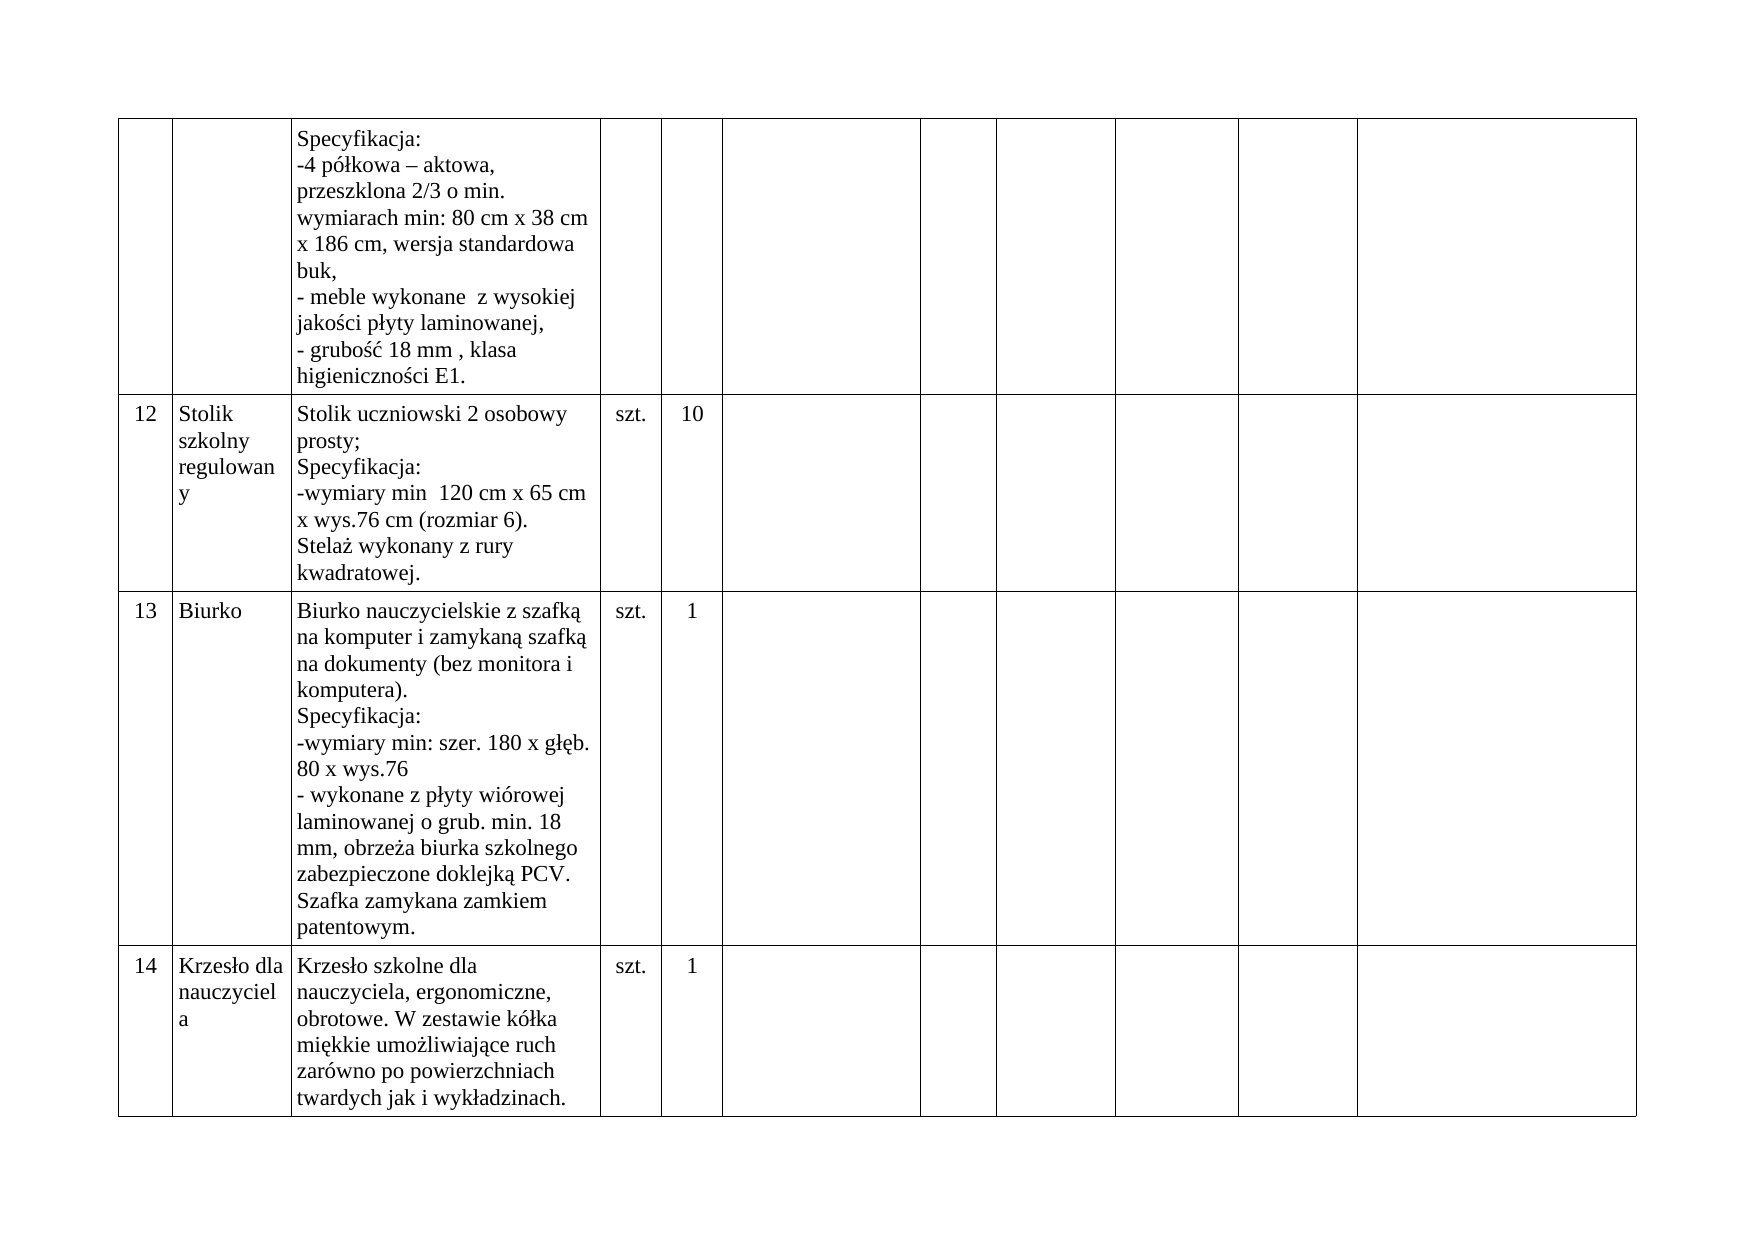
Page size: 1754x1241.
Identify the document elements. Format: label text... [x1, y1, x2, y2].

table_cell [1358, 119, 1636, 394]
table_cell 14 [119, 946, 172, 1116]
table_cell [1239, 119, 1357, 394]
table_cell [601, 119, 661, 394]
table_cell [723, 946, 920, 1116]
table_cell Krzesło szkolne dla nauczyciela, ergonomiczne, obrotowe. W zestawie kółka miękkie umożliwiające ruch zarówno po powierzchniach twardych jak i wykładzinach. [292, 946, 600, 1116]
table_cell [921, 592, 996, 945]
table_cell Krzesło dla nauczyciela [173, 946, 291, 1116]
table_cell 1 [662, 592, 722, 945]
table_cell [1116, 592, 1238, 945]
table_cell [921, 119, 996, 394]
table_cell [1239, 592, 1357, 945]
table_cell 13 [119, 592, 172, 945]
table_cell szt. [601, 592, 661, 945]
table_cell 1 [662, 946, 722, 1116]
table_cell [1116, 119, 1238, 394]
table_cell [1358, 395, 1636, 591]
table_cell szt. [601, 395, 661, 591]
table_cell [921, 946, 996, 1116]
table_cell Biurko [173, 592, 291, 945]
table_cell [1358, 592, 1636, 945]
table_cell [173, 119, 291, 394]
table_cell [1116, 395, 1238, 591]
table_cell [1239, 395, 1357, 591]
table_cell Stolik uczniowski 2 osobowy prosty; Specyfikacja: -wymiary min 120 cm x 65 cm x wys.76 cm (rozmiar 6). Stelaż wykonany z rury kwadratowej. [292, 395, 600, 591]
table_cell [997, 946, 1115, 1116]
table_cell Biurko nauczycielskie z szafką na komputer i zamykaną szafką na dokumenty (bez monitora i komputera). Specyfikacja: -wymiary min: szer. 180 x głęb. 80 x wys.76 - wykonane z płyty wiórowej laminowanej o grub. min. 18 mm, obrzeża biurka szkolnego zabezpieczone doklejką PCV. Szafka zamykana zamkiem patentowym. [292, 592, 600, 945]
table_cell [662, 119, 722, 394]
table_cell [119, 119, 172, 394]
table_cell szt. [601, 946, 661, 1116]
table_cell [921, 395, 996, 591]
table_cell [997, 592, 1115, 945]
table_cell [1239, 946, 1357, 1116]
table_cell 12 [119, 395, 172, 591]
table_cell [723, 119, 920, 394]
table_cell [997, 395, 1115, 591]
table_cell Stolik szkolny regulowany [173, 395, 291, 591]
table_cell [723, 592, 920, 945]
table_cell [1358, 946, 1636, 1116]
table_cell 10 [662, 395, 722, 591]
table_cell [723, 395, 920, 591]
table_cell Specyfikacja: -4 półkowa – aktowa, przeszklona 2/3 o min. wymiarach min: 80 cm x 38 cm x 186 cm, wersja standardowa buk, - meble wykonane z wysokiej jakości płyty laminowanej, - grubość 18 mm , klasa higieniczności E1. [292, 119, 600, 394]
table_cell [1116, 946, 1238, 1116]
table_cell [997, 119, 1115, 394]
